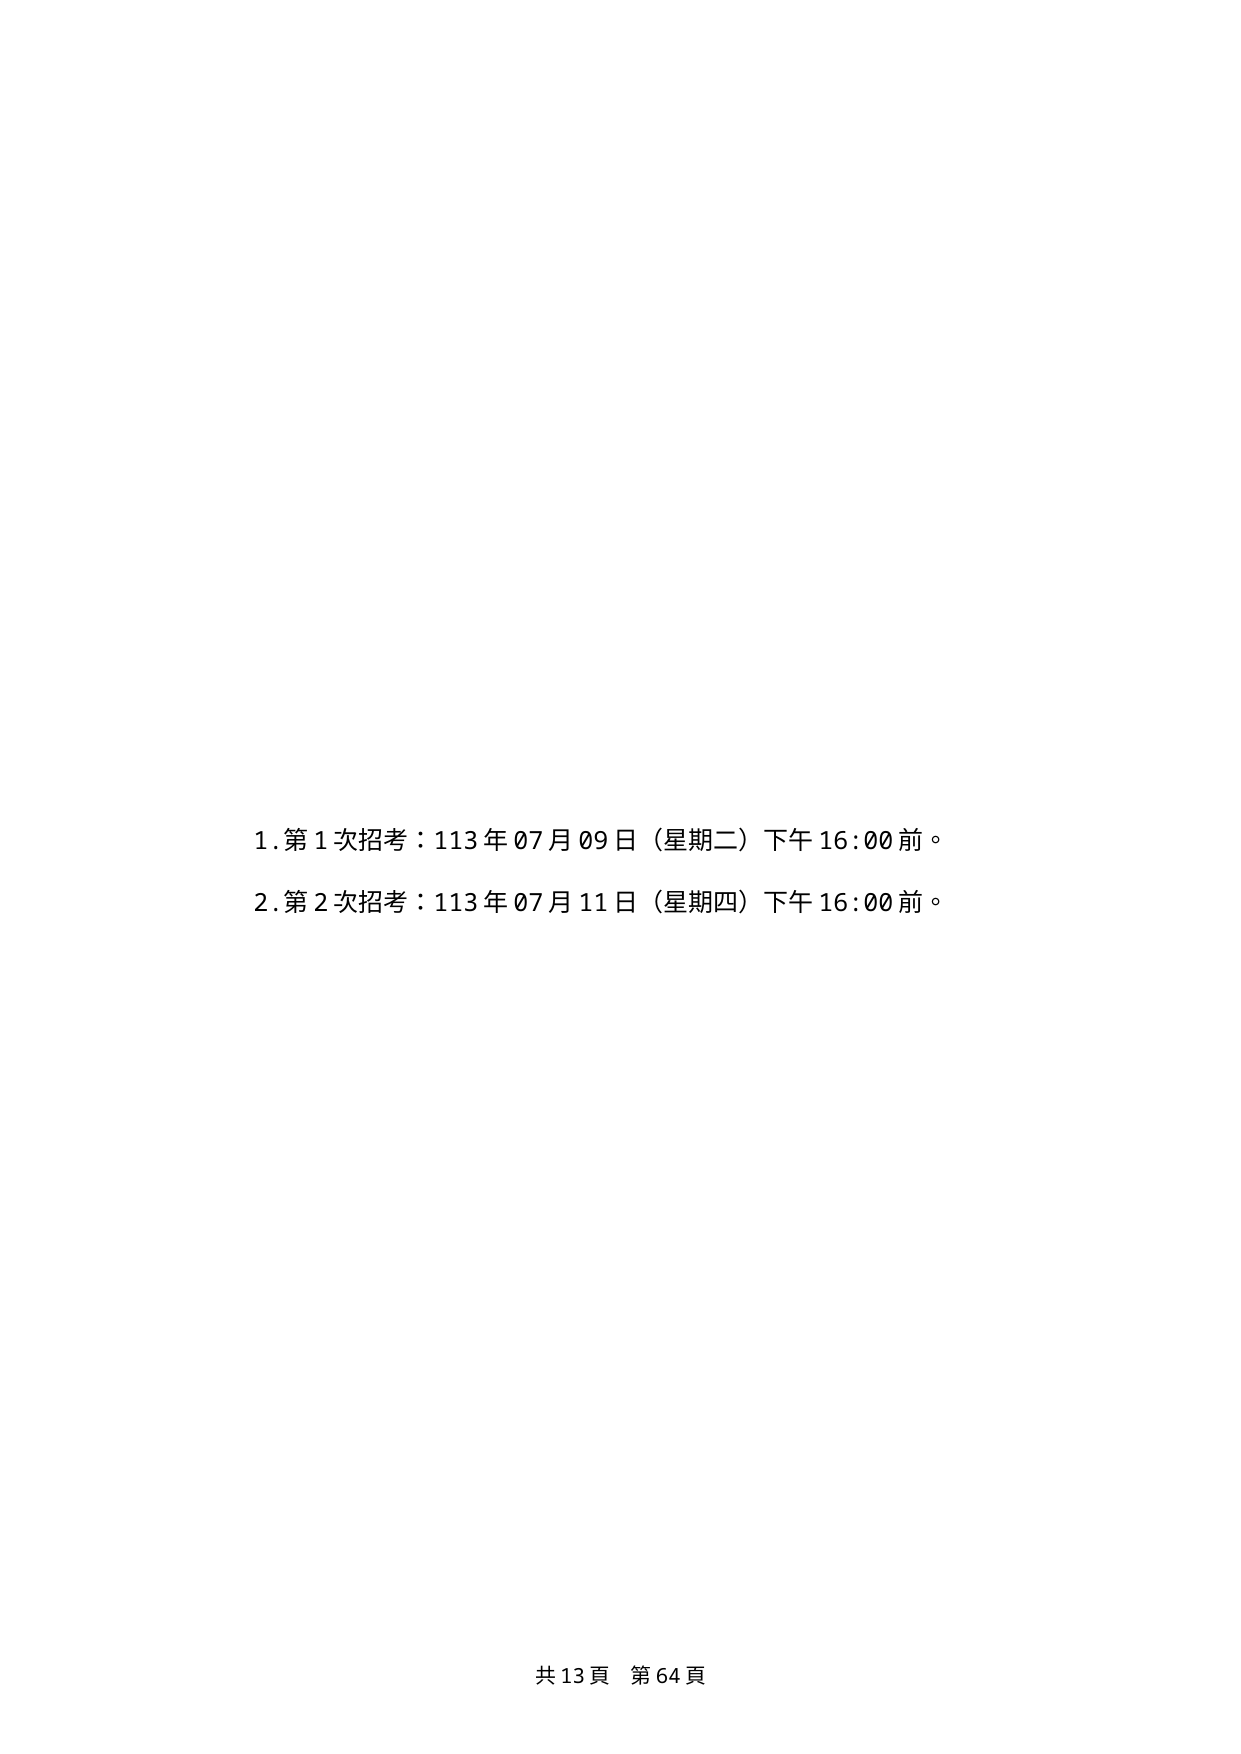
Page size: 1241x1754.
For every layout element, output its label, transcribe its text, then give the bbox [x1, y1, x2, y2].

text 2.第2次招考：113年07月11日（星期四）下午16:00前。 [118, 859, 1097, 922]
text 1.第1次招考：113年07月09日（星期二）下午16:00前。 [118, 797, 1097, 859]
